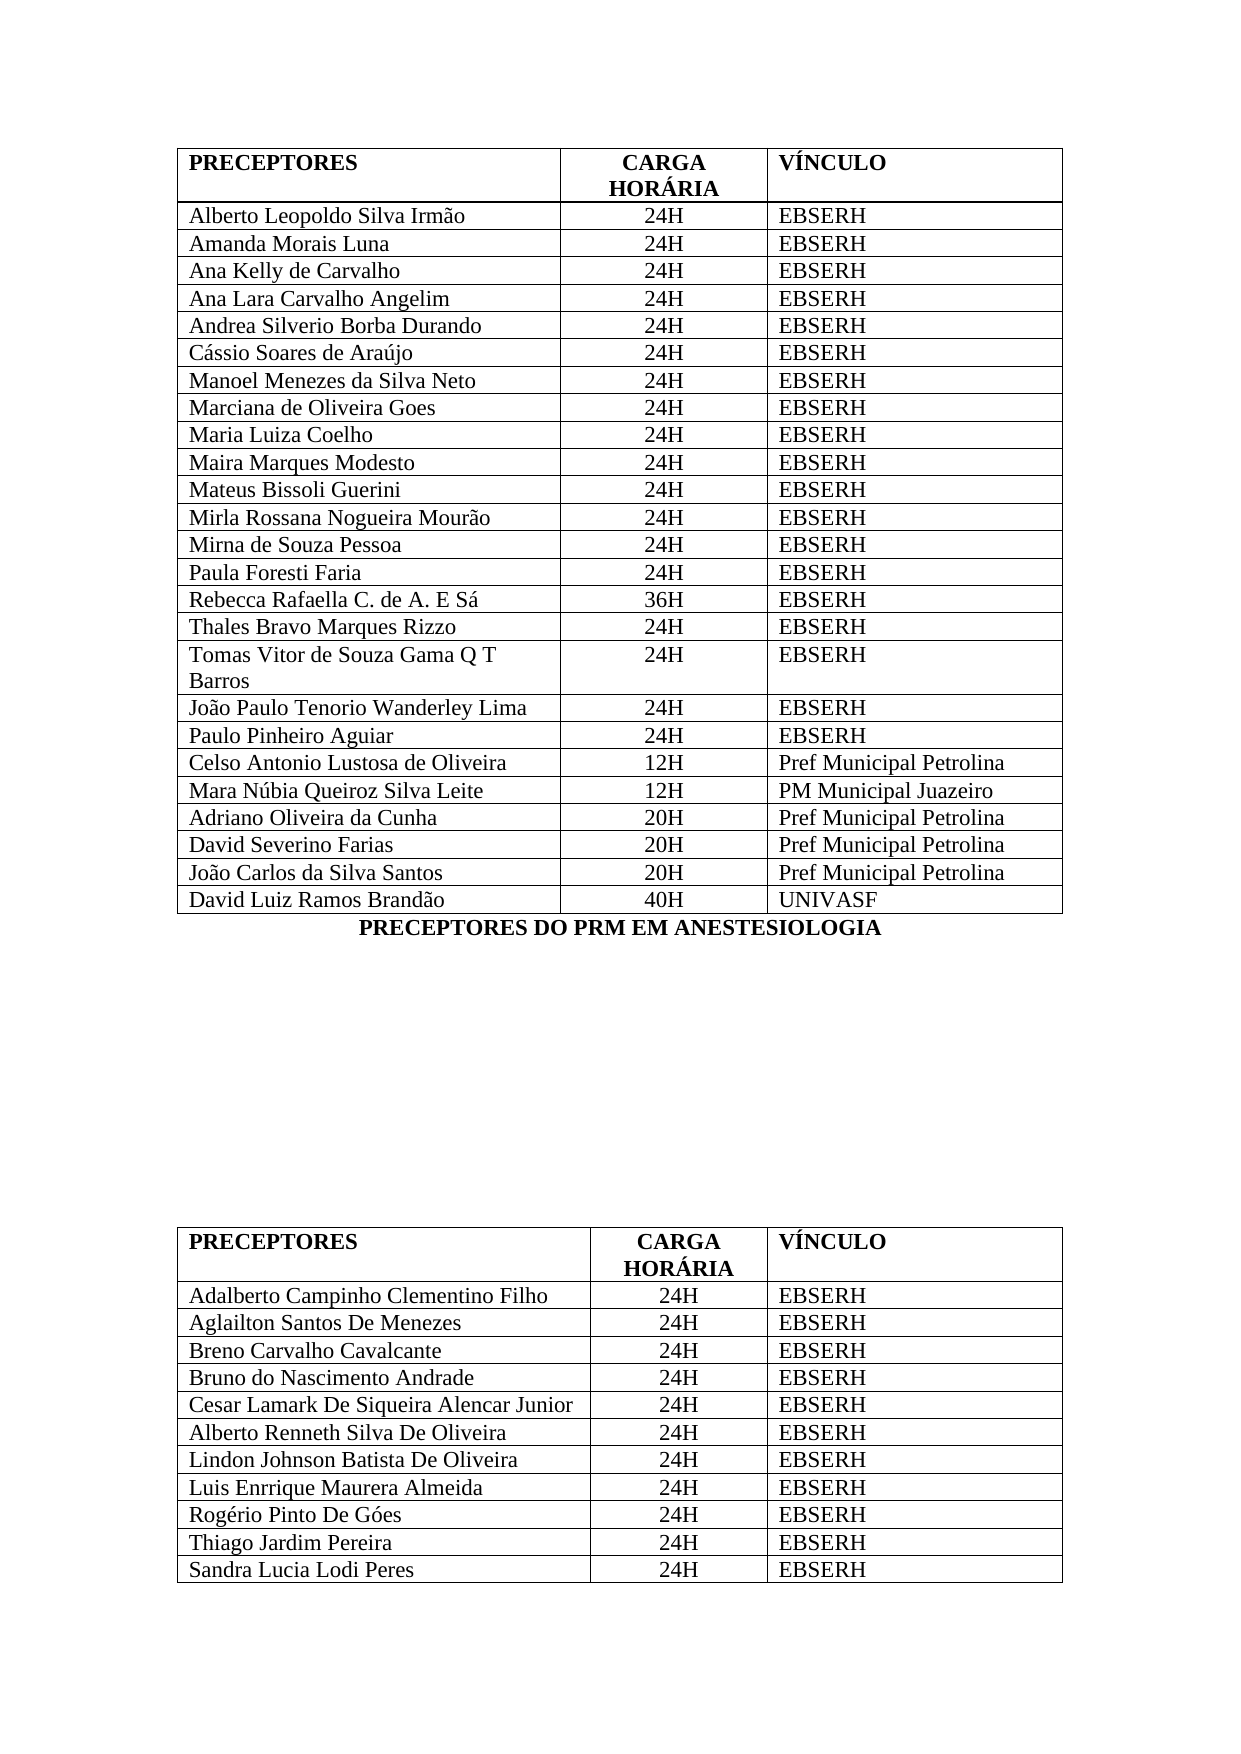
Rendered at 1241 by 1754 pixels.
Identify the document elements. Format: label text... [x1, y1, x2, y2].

table_cell 40H [561, 886, 767, 913]
table_cell David Luiz Ramos Brandão [178, 886, 560, 913]
table_cell EBSERH [768, 230, 1062, 256]
table_cell João Carlos da Silva Santos [178, 859, 560, 885]
table_cell EBSERH [768, 1474, 1062, 1500]
table_cell Cesar Lamark De Siqueira Alencar Junior [178, 1392, 590, 1418]
table_cell 24H [561, 203, 767, 229]
table_cell 24H [591, 1282, 767, 1308]
table_cell Maria Luiza Coelho [178, 422, 560, 448]
table_cell Bruno do Nascimento Andrade [178, 1364, 590, 1391]
table_header CARGA HORÁRIA [591, 1228, 767, 1281]
table_cell Thales Bravo Marques Rizzo [178, 613, 560, 640]
table_cell 24H [561, 367, 767, 393]
table_cell EBSERH [768, 504, 1062, 530]
table_cell Thiago Jardim Pereira [178, 1529, 590, 1555]
table_cell 24H [561, 613, 767, 640]
table_cell EBSERH [768, 1529, 1062, 1555]
table_cell 24H [561, 722, 767, 748]
table_cell Adalberto Campinho Clementino Filho [178, 1282, 590, 1308]
table_cell 24H [591, 1474, 767, 1500]
table_cell 24H [561, 531, 767, 557]
table_cell 24H [561, 559, 767, 585]
table_cell UNIVASF [768, 886, 1062, 913]
table_cell 24H [591, 1392, 767, 1418]
table_cell 24H [561, 312, 767, 338]
table_cell Amanda Morais Luna [178, 230, 560, 256]
table_cell EBSERH [768, 203, 1062, 229]
table_cell Pref Municipal Petrolina [768, 749, 1062, 776]
table_cell EBSERH [768, 1419, 1062, 1445]
table_cell Pref Municipal Petrolina [768, 859, 1062, 885]
table_cell EBSERH [768, 394, 1062, 421]
table_cell 24H [591, 1309, 767, 1336]
table_cell Lindon Johnson Batista De Oliveira [178, 1446, 590, 1473]
table_header PRECEPTORES [178, 1228, 590, 1281]
table_cell EBSERH [768, 1282, 1062, 1308]
table_cell Breno Carvalho Cavalcante [178, 1337, 590, 1363]
table_cell 36H [561, 586, 767, 612]
table_cell EBSERH [768, 422, 1062, 448]
table_cell EBSERH [768, 339, 1062, 366]
table_cell EBSERH [768, 367, 1062, 393]
table_cell EBSERH [768, 257, 1062, 283]
table_cell Alberto Renneth Silva De Oliveira [178, 1419, 590, 1445]
table_cell João Paulo Tenorio Wanderley Lima [178, 695, 560, 721]
table_cell Cássio Soares de Araújo [178, 339, 560, 366]
table_cell 24H [591, 1529, 767, 1555]
table_cell EBSERH [768, 641, 1062, 693]
table_cell EBSERH [768, 1392, 1062, 1418]
table_cell 24H [561, 394, 767, 421]
table_cell Mateus Bissoli Guerini [178, 476, 560, 503]
table_cell Celso Antonio Lustosa de Oliveira [178, 749, 560, 776]
text PRECEPTORES DO PRM EM ANESTESIOLOGIA [177, 914, 1063, 940]
table_cell EBSERH [768, 586, 1062, 612]
table_header VÍNCULO [768, 149, 1062, 201]
table_cell 24H [561, 476, 767, 503]
table_cell Andrea Silverio Borba Durando [178, 312, 560, 338]
table_cell 24H [561, 641, 767, 693]
table_cell EBSERH [768, 613, 1062, 640]
table_header VÍNCULO [768, 1228, 1062, 1281]
table_cell EBSERH [768, 1337, 1062, 1363]
table_cell 24H [591, 1501, 767, 1527]
table_cell Mirna de Souza Pessoa [178, 531, 560, 557]
table_cell Tomas Vitor de Souza Gama Q T Barros [178, 641, 560, 693]
table_cell EBSERH [768, 531, 1062, 557]
table_cell 24H [591, 1446, 767, 1473]
table_cell EBSERH [768, 695, 1062, 721]
table_cell 20H [561, 859, 767, 885]
table_cell Ana Lara Carvalho Angelim [178, 285, 560, 311]
table_cell 20H [561, 831, 767, 858]
table_cell EBSERH [768, 476, 1062, 503]
table_cell Luis Enrrique Maurera Almeida [178, 1474, 590, 1500]
table_cell Sandra Lucia Lodi Peres [178, 1556, 590, 1582]
table_cell 24H [561, 339, 767, 366]
table_cell 12H [561, 749, 767, 776]
table_cell Pref Municipal Petrolina [768, 831, 1062, 858]
table_header CARGA HORÁRIA [561, 149, 767, 201]
table_cell Adriano Oliveira da Cunha [178, 804, 560, 830]
table_cell EBSERH [768, 312, 1062, 338]
table_cell Paula Foresti Faria [178, 559, 560, 585]
table_cell 24H [561, 449, 767, 475]
table_cell Paulo Pinheiro Aguiar [178, 722, 560, 748]
table_cell 20H [561, 804, 767, 830]
table_cell 24H [561, 257, 767, 283]
table_cell EBSERH [768, 449, 1062, 475]
table_cell 24H [591, 1556, 767, 1582]
table_cell EBSERH [768, 1446, 1062, 1473]
table_cell Aglailton Santos De Menezes [178, 1309, 590, 1336]
table_cell EBSERH [768, 1364, 1062, 1391]
table_cell Marciana de Oliveira Goes [178, 394, 560, 421]
table_header PRECEPTORES [178, 149, 560, 201]
table_cell Mirla Rossana Nogueira Mourão [178, 504, 560, 530]
table_cell 24H [561, 285, 767, 311]
table_cell 12H [561, 777, 767, 803]
table_cell EBSERH [768, 285, 1062, 311]
table_cell 24H [591, 1419, 767, 1445]
table_cell Maira Marques Modesto [178, 449, 560, 475]
table_cell EBSERH [768, 722, 1062, 748]
table_cell PM Municipal Juazeiro [768, 777, 1062, 803]
table_cell Mara Núbia Queiroz Silva Leite [178, 777, 560, 803]
table_cell 24H [561, 504, 767, 530]
table_cell Rebecca Rafaella C. de A. E Sá [178, 586, 560, 612]
table_cell Ana Kelly de Carvalho [178, 257, 560, 283]
table_cell 24H [561, 230, 767, 256]
table_cell Pref Municipal Petrolina [768, 804, 1062, 830]
table_cell 24H [591, 1364, 767, 1391]
table_cell David Severino Farias [178, 831, 560, 858]
table_cell EBSERH [768, 1556, 1062, 1582]
table_cell 24H [591, 1337, 767, 1363]
table_cell EBSERH [768, 559, 1062, 585]
table_cell Manoel Menezes da Silva Neto [178, 367, 560, 393]
table_cell EBSERH [768, 1501, 1062, 1527]
table_cell Rogério Pinto De Góes [178, 1501, 590, 1527]
table_cell 24H [561, 422, 767, 448]
table_cell 24H [561, 695, 767, 721]
table_cell EBSERH [768, 1309, 1062, 1336]
table_cell Alberto Leopoldo Silva Irmão [178, 203, 560, 229]
